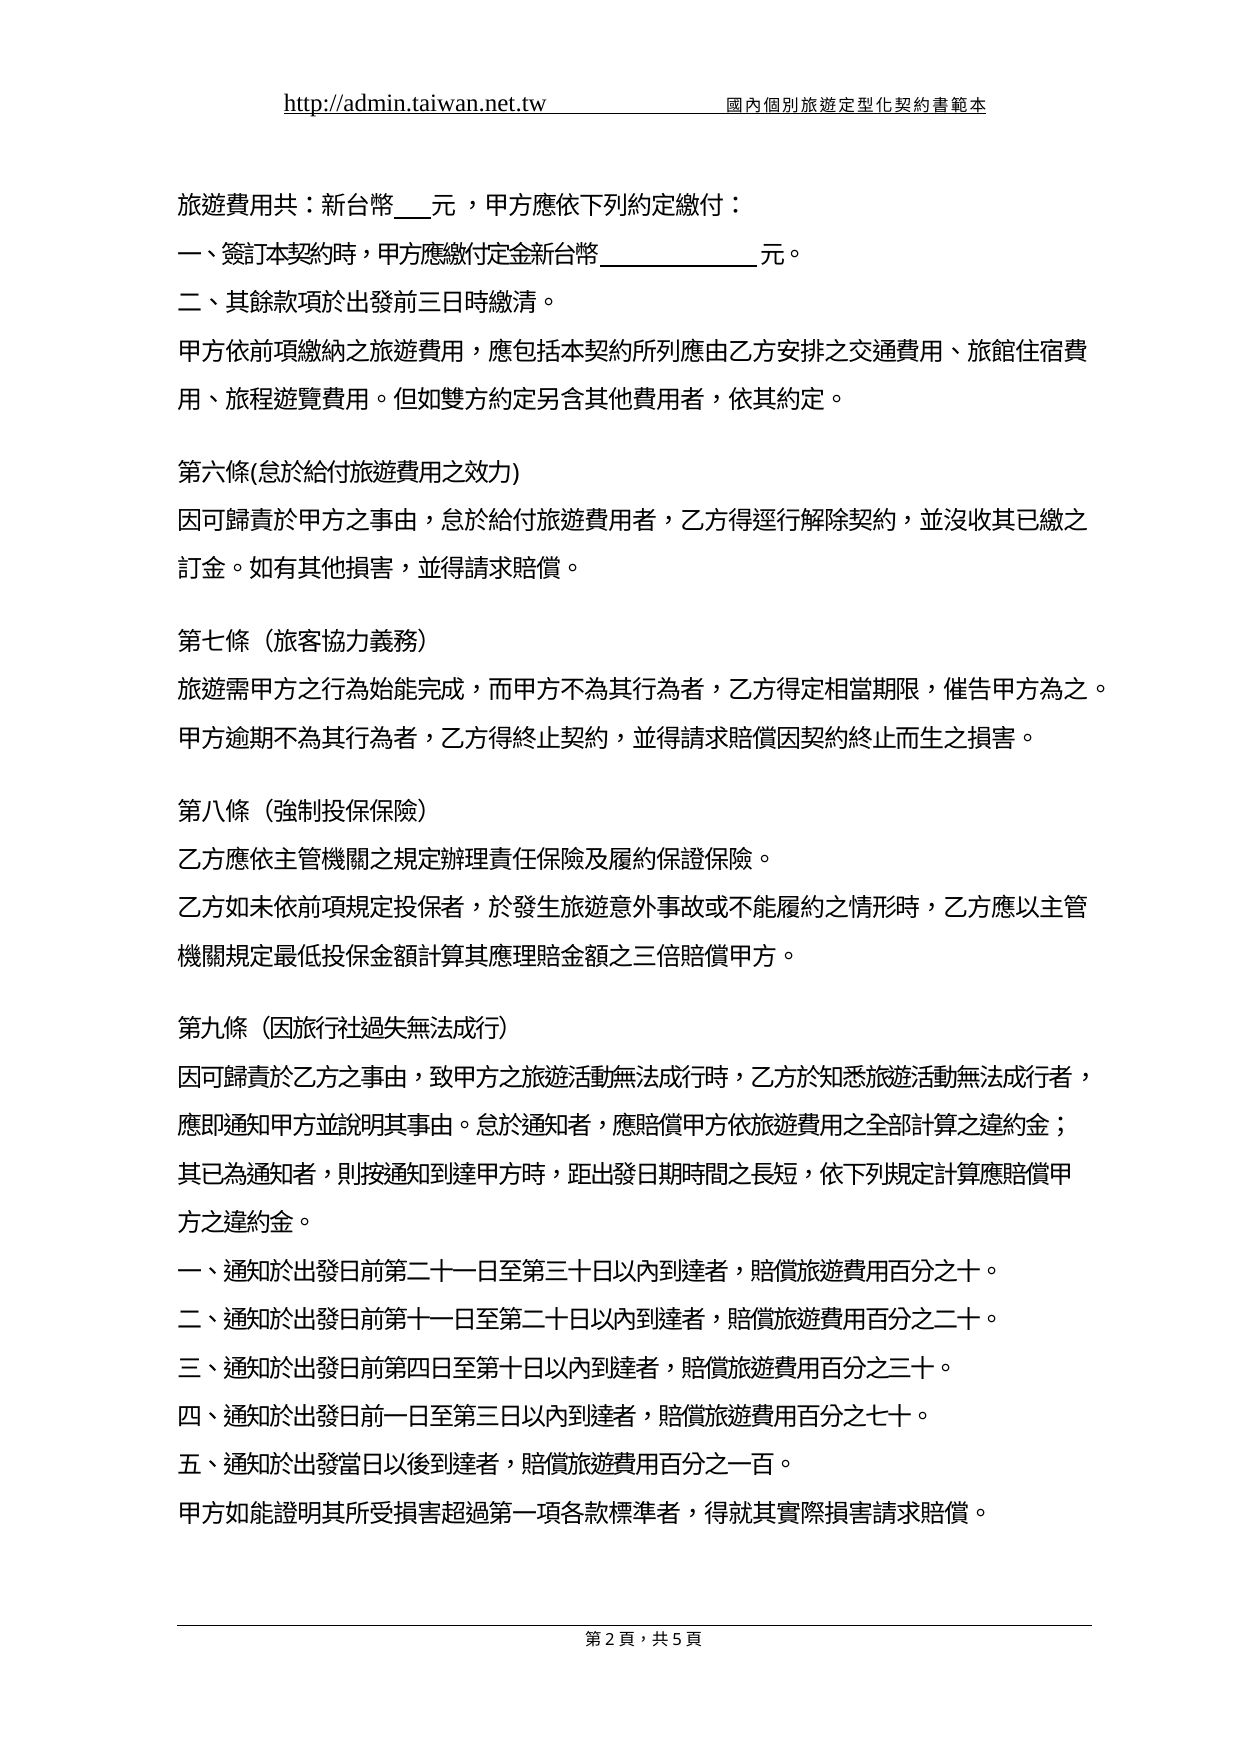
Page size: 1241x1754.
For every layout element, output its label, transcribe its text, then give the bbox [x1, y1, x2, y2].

text 乙方如未依前項規定投保者，於發生旅遊意外事故或不能履約之情形時，乙方應以主管機關規定最低投保金額計算其應理賠金額之三倍賠償甲方。 [177, 882, 1092, 979]
text 一、簽訂本契約時，甲方應繳付定金新台幣 元。 [177, 228, 1092, 277]
text 因可歸責於甲方之事由，怠於給付旅遊費用者，乙方得逕行解除契約，並沒收其已繳之訂金。如有其他損害，並得請求賠償。 [177, 494, 1092, 591]
text 二、其餘款項於出發前三日時繳清。 [177, 277, 1092, 325]
text 第六條(怠於給付旅遊費用之效力) [177, 446, 1092, 494]
text 乙方應依主管機關之規定辦理責任保險及履約保證保險。 [177, 833, 1092, 882]
text 第九條（因旅行社過失無法成行） [177, 1003, 1092, 1051]
text 旅遊費用共：新台幣 元 ，甲方應依下列約定繳付： [177, 180, 1092, 228]
text 甲方依前項繳納之旅遊費用，應包括本契約所列應由乙方安排之交通費用、旅館住宿費用、旅程遊覽費用。但如雙方約定另含其他費用者，依其約定。 [177, 325, 1092, 422]
text 五、通知於出發當日以後到達者，賠償旅遊費用百分之一百。 [177, 1439, 1092, 1487]
text 甲方如能證明其所受損害超過第一項各款標準者，得就其實際損害請求賠償。 [177, 1487, 1092, 1536]
text 旅遊需甲方之行為始能完成，而甲方不為其行為者，乙方得定相當期限，催告甲方為之。甲方逾期不為其行為者，乙方得終止契約，並得請求賠償因契約終止而生之損害。 [177, 664, 1092, 761]
text 一、通知於出發日前第二十一日至第三十日以內到達者，賠償旅遊費用百分之十。 [177, 1245, 1092, 1293]
text 因可歸責於乙方之事由，致甲方之旅遊活動無法成行時，乙方於知悉旅遊活動無法成行者，應即通知甲方並說明其事由。怠於通知者，應賠償甲方依旅遊費用之全部計算之違約金；其已為通知者，則按通知到達甲方時，距出發日期時間之長短，依下列規定計算應賠償甲方之違約金。 [177, 1051, 1092, 1245]
text 二、通知於出發日前第十一日至第二十日以內到達者，賠償旅遊費用百分之二十。 [177, 1293, 1092, 1342]
text 三、通知於出發日前第四日至第十日以內到達者，賠償旅遊費用百分之三十。 [177, 1342, 1092, 1390]
text 第七條（旅客協力義務） [177, 616, 1092, 664]
text 四、通知於出發日前一日至第三日以內到達者，賠償旅遊費用百分之七十。 [177, 1390, 1092, 1439]
text 第八條（強制投保保險） [177, 785, 1092, 833]
